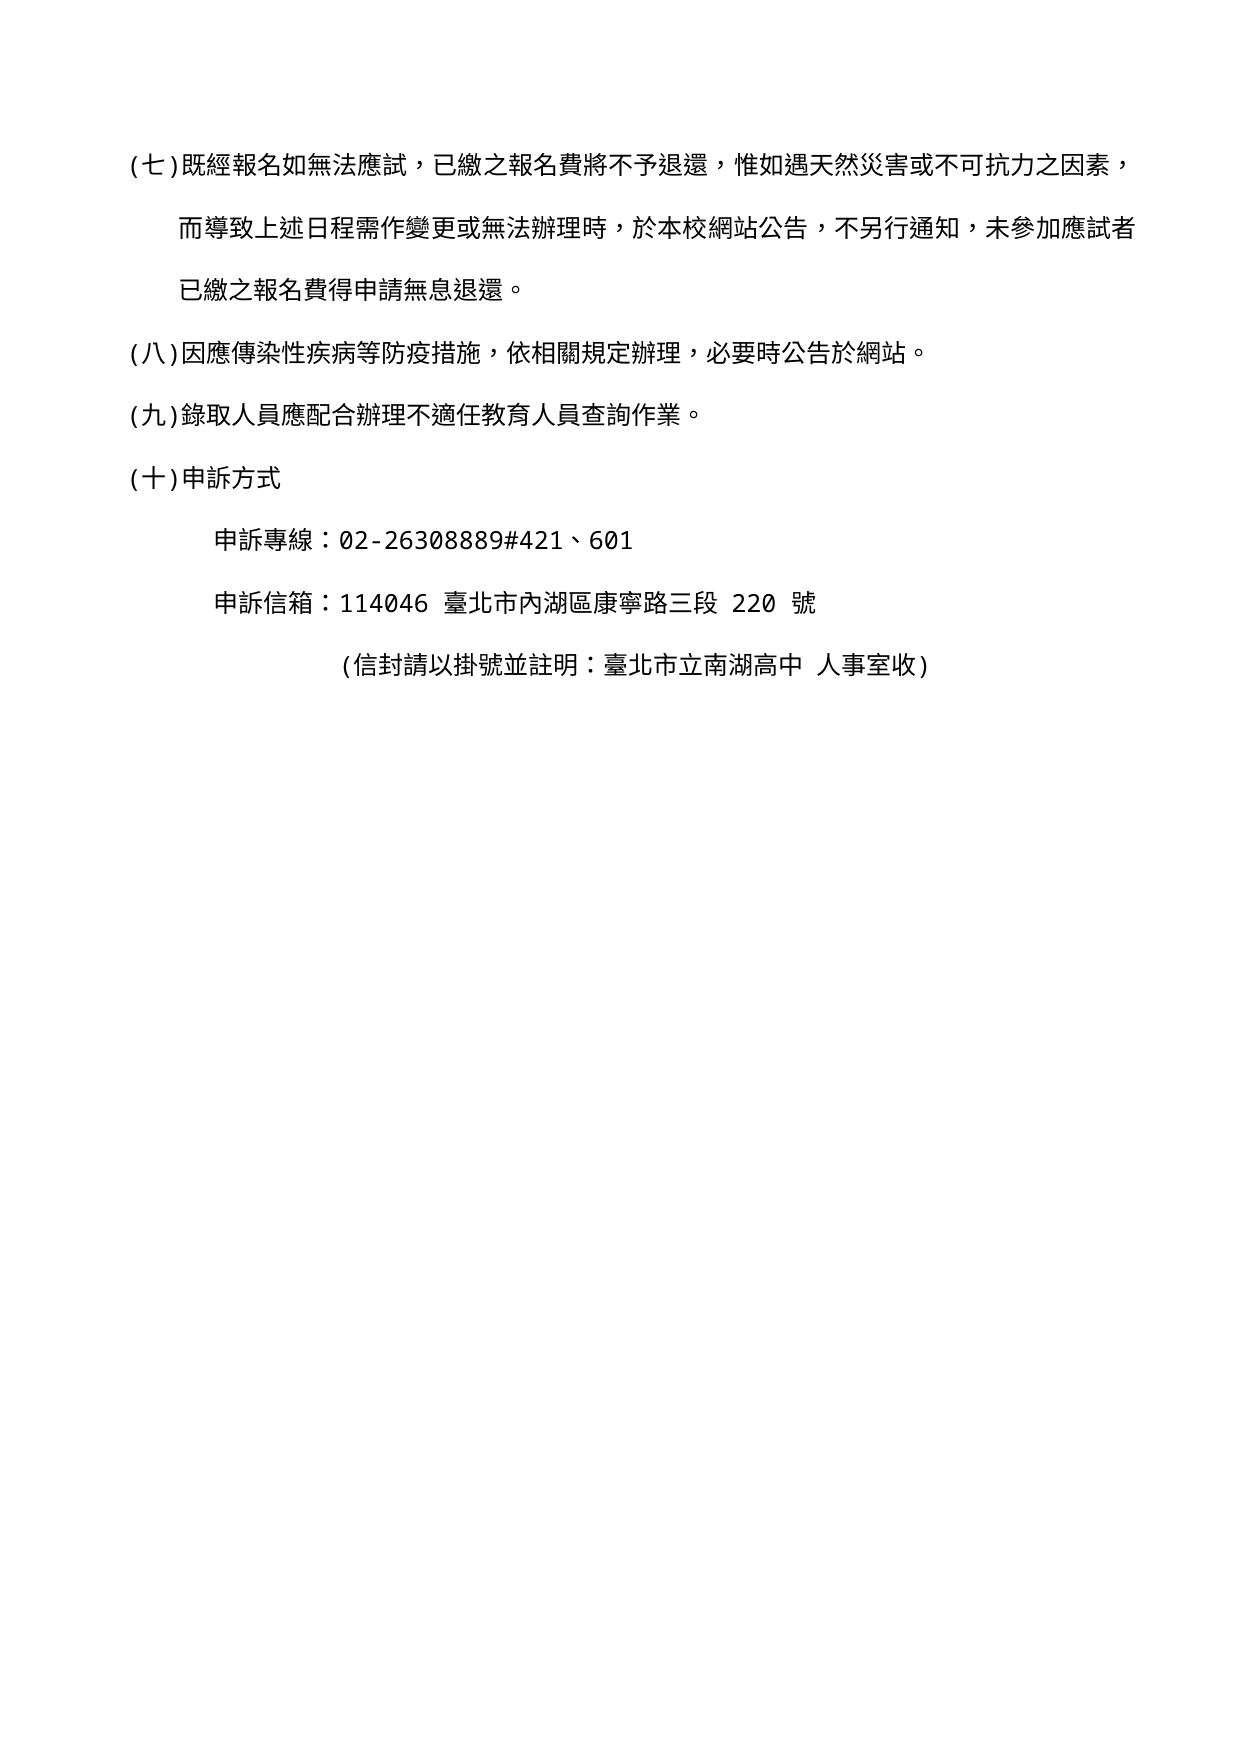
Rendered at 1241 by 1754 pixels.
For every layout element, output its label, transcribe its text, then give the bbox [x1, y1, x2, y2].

text (七)既經報名如無法應試，已繳之報名費將不予退還，惟如遇天然災害或不可抗力之因素，而導致上述日程需作變更或無法辦理時，於本校網站公告，不另行通知，未參加應試者已繳之報名費得申請無息退還。 [126, 122, 1137, 309]
text 申訴信箱：114046 臺北市內湖區康寧路三段 220 號 [214, 559, 1137, 622]
text (十)申訴方式 [126, 434, 1137, 497]
text (信封請以掛號並註明：臺北市立南湖高中 人事室收) [339, 622, 1137, 684]
text (八)因應傳染性疾病等防疫措施，依相關規定辦理，必要時公告於網站。 [126, 309, 1137, 372]
text 申訴專線：02-26308889#421、601 [214, 497, 1137, 559]
text (九)錄取人員應配合辦理不適任教育人員查詢作業。 [126, 372, 1137, 434]
